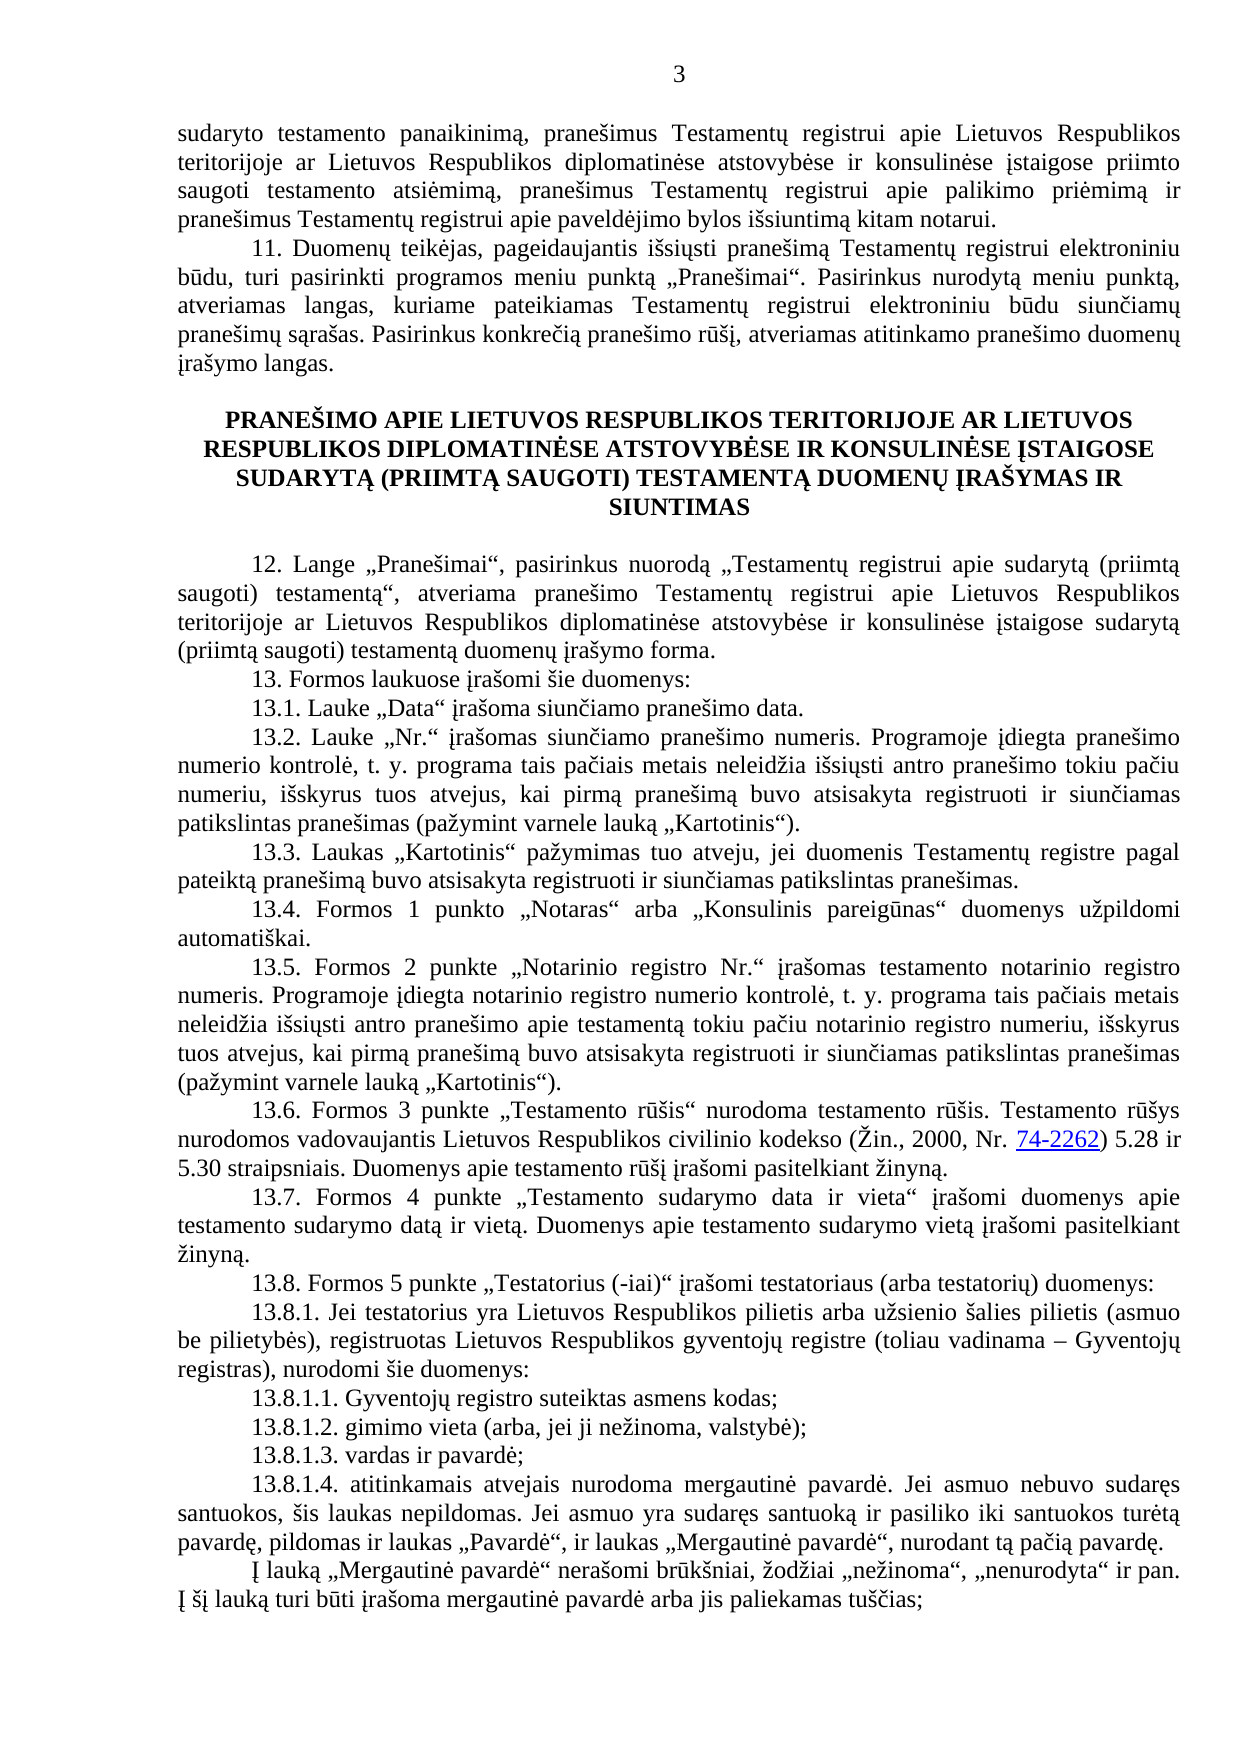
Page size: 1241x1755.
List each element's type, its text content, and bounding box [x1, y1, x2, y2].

text 13.8.1.2. gimimo vieta (arba, jei ji nežinoma, valstybė); [177, 1412, 1181, 1441]
text 13.8.1.4. atitinkamais atvejais nurodoma mergautinė pavardė. Jei asmuo nebuvo sudaręs santuokos, šis laukas nepildomas. Jei asmuo yra sudaręs santuoką ir pasiliko iki santuokos turėtą pavardę, pildomas ir laukas „Pavardė“, ir laukas „Mergautinė pavardė“, nurodant tą pačią pavardę. [177, 1469, 1181, 1556]
text 12. Lange „Pranešimai“, pasirinkus nuorodą „Testamentų registrui apie sudarytą (priimtą saugoti) testamentą“, atveriama pranešimo Testamentų registrui apie Lietuvos Respublikos teritorijoje ar Lietuvos Respublikos diplomatinėse atstovybėse ir konsulinėse įstaigose sudarytą (priimtą saugoti) testamentą duomenų įrašymo forma. [177, 549, 1181, 664]
text 13.8.1.3. vardas ir pavardė; [177, 1441, 1181, 1469]
text 13.4. Formos 1 punkto „Notaras“ arba „Konsulinis pareigūnas“ duomenys užpildomi automatiškai. [177, 894, 1181, 952]
text 13.8.1. Jei testatorius yra Lietuvos Respublikos pilietis arba užsienio šalies pilietis (asmuo be pilietybės), registruotas Lietuvos Respublikos gyventojų registre (toliau vadinama – Gyventojų registras), nurodomi šie duomenys: [177, 1297, 1181, 1383]
text 13.5. Formos 2 punkte „Notarinio registro Nr.“ įrašomas testamento notarinio registro numeris. Programoje įdiegta notarinio registro numerio kontrolė, t. y. programa tais pačiais metais neleidžia išsiųsti antro pranešimo apie testamentą tokiu pačiu notarinio registro numeriu, išskyrus tuos atvejus, kai pirmą pranešimą buvo atsisakyta registruoti ir siunčiamas patikslintas pranešimas (pažymint varnele lauką „Kartotinis“). [177, 952, 1181, 1096]
text 13.2. Lauke „Nr.“ įrašomas siunčiamo pranešimo numeris. Programoje įdiegta pranešimo numerio kontrolė, t. y. programa tais pačiais metais neleidžia išsiųsti antro pranešimo tokiu pačiu numeriu, išskyrus tuos atvejus, kai pirmą pranešimą buvo atsisakyta registruoti ir siunčiamas patikslintas pranešimas (pažymint varnele lauką „Kartotinis“). [177, 722, 1181, 837]
text Į lauką „Mergautinė pavardė“ nerašomi brūkšniai, žodžiai „nežinoma“, „nenurodyta“ ir pan. Į šį lauką turi būti įrašoma mergautinė pavardė arba jis paliekamas tuščias; [177, 1556, 1181, 1613]
text 13.3. Laukas „Kartotinis“ pažymimas tuo atveju, jei duomenis Testamentų registre pagal pateiktą pranešimą buvo atsisakyta registruoti ir siunčiamas patikslintas pranešimas. [177, 837, 1181, 894]
text sudaryto testamento panaikinimą, pranešimus Testamentų registrui apie Lietuvos Respublikos teritorijoje ar Lietuvos Respublikos diplomatinėse atstovybėse ir konsulinėse įstaigose priimto saugoti testamento atsiėmimą, pranešimus Testamentų registrui apie palikimo priėmimą ir pranešimus Testamentų registrui apie paveldėjimo bylos išsiuntimą kitam notarui. [177, 118, 1181, 233]
text 13.8.1.1. Gyventojų registro suteiktas asmens kodas; [177, 1383, 1181, 1412]
text 13.7. Formos 4 punkte „Testamento sudarymo data ir vieta“ įrašomi duomenys apie testamento sudarymo datą ir vietą. Duomenys apie testamento sudarymo vietą įrašomi pasitelkiant žinyną. [177, 1182, 1181, 1268]
text 13.1. Lauke „Data“ įrašoma siunčiamo pranešimo data. [177, 693, 1181, 722]
text 11. Duomenų teikėjas, pageidaujantis išsiųsti pranešimą Testamentų registrui elektroniniu būdu, turi pasirinkti programos meniu punktą „Pranešimai“. Pasirinkus nurodytą meniu punktą, atveriamas langas, kuriame pateikiamas Testamentų registrui elektroniniu būdu siunčiamų pranešimų sąrašas. Pasirinkus konkrečią pranešimo rūšį, atveriamas atitinkamo pranešimo duomenų įrašymo langas. [177, 233, 1181, 377]
text 13.6. Formos 3 punkte „Testamento rūšis“ nurodoma testamento rūšis. Testamento rūšys nurodomos vadovaujantis Lietuvos Respublikos civilinio kodekso (Žin., 2000, Nr. 74-2262) 5.28 ir 5.30 straipsniais. Duomenys apie testamento rūšį įrašomi pasitelkiant žinyną. [177, 1096, 1181, 1182]
text 13. Formos laukuose įrašomi šie duomenys: [177, 664, 1181, 693]
text Pranešimo apie Lietuvos Respublikos teritorijoje ar Lietuvos Respublikos diplomatinėse atstovybėse ir konsulinėse įstaigose sudarytą (priimtą saugoti) testamentą duomenų įrašymas ir siuntimas [177, 406, 1181, 521]
text 13.8. Formos 5 punkte „Testatorius (-iai)“ įrašomi testatoriaus (arba testatorių) duomenys: [177, 1268, 1181, 1297]
